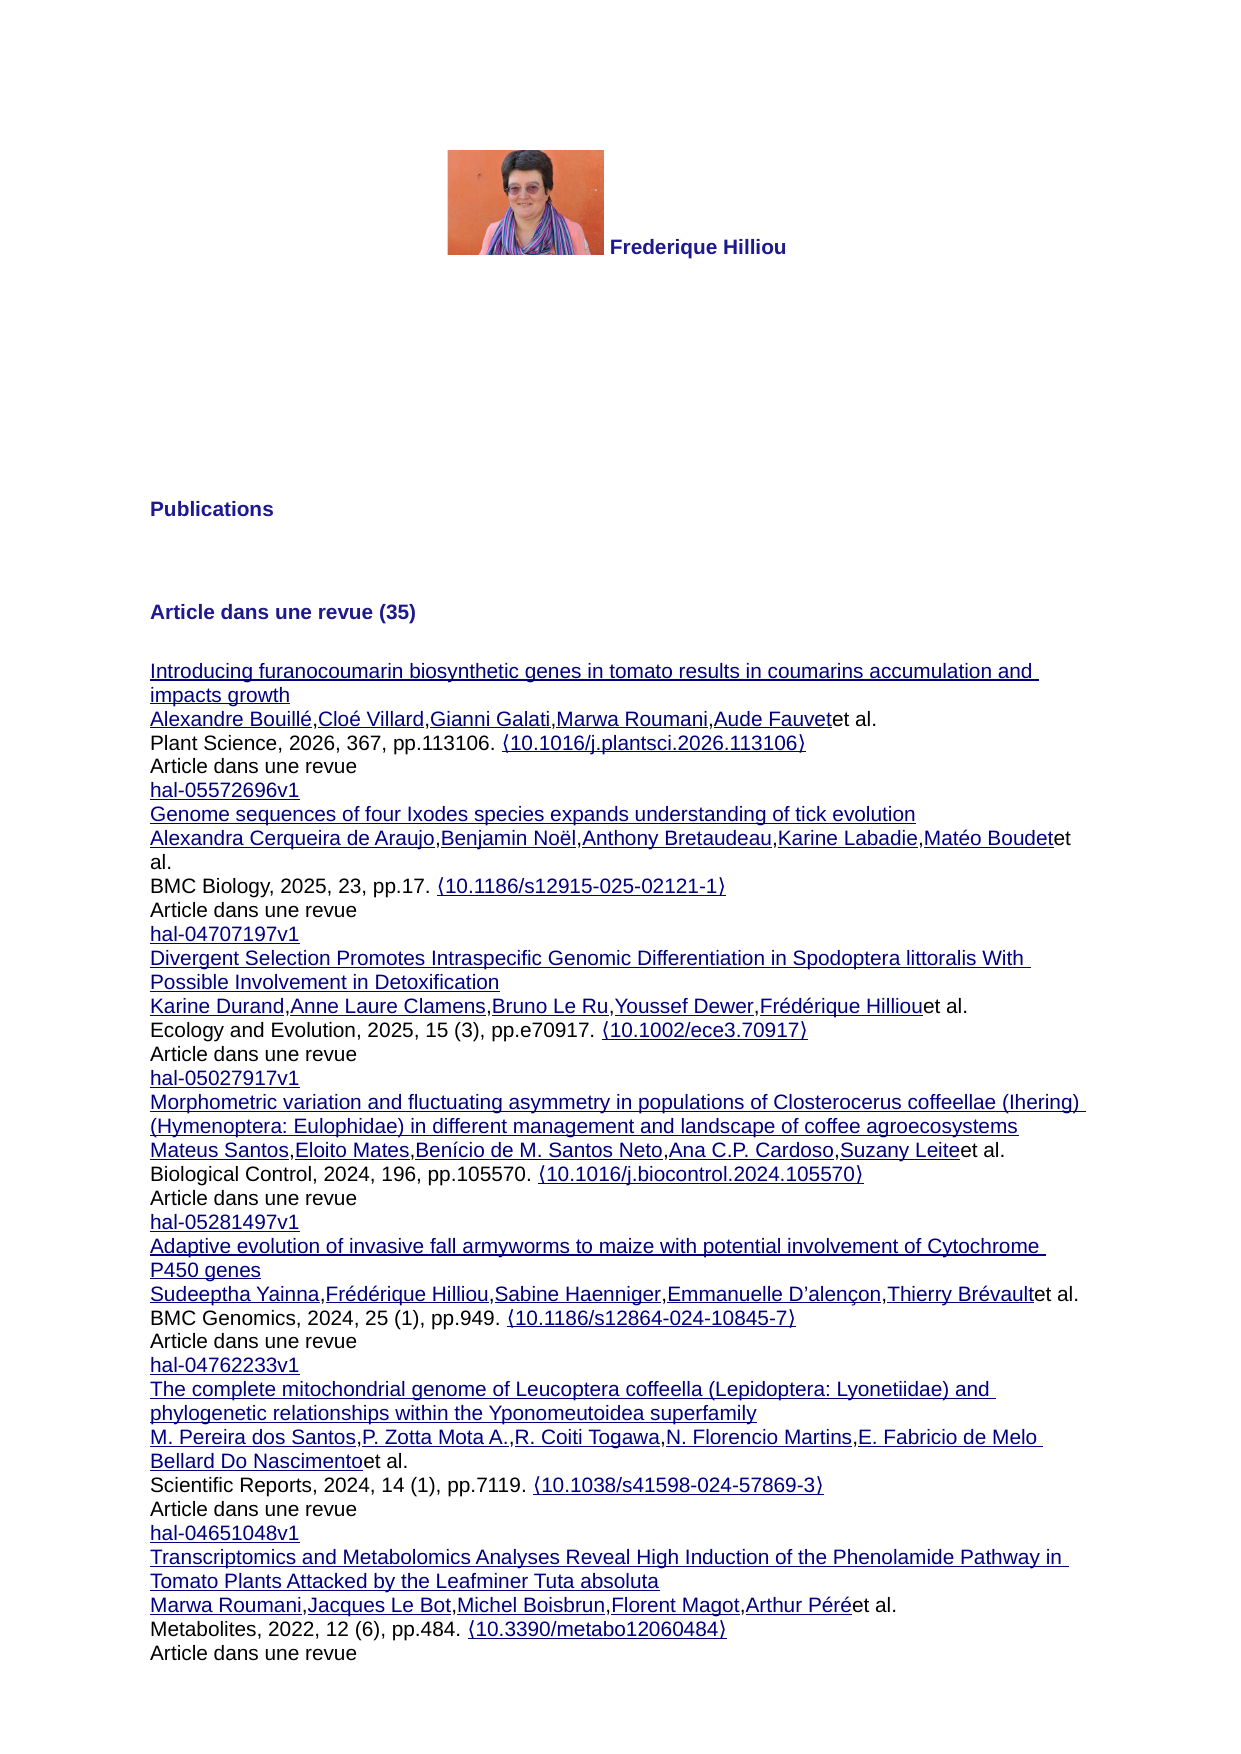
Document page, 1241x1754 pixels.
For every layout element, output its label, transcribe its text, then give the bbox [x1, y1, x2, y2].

picture [447, 150, 604, 255]
subtitle Article dans une revue (35) [150, 600, 1090, 624]
table_cell Morphometric variation and fluctuating asymmetry in populations of Closterocerus coffeellae (Ihering) (Hymenoptera: Eulophidae) in different management and landscape of coffee agroecosystems Mateus Santos,Eloito Mates,Benício de M. Santos Neto,Ana C.P. Cardoso,Suzany Leiteet al. Biological Control, 2024, 196, pp.105570. ⟨10.1016/j.biocontrol.2024.105570⟩ Article dans une revue hal-05281497v1 [150, 1090, 1090, 1233]
table_cell Genome sequences of four Ixodes species expands understanding of tick evolution Alexandra Cerqueira de Araujo,Benjamin Noël,Anthony Bretaudeau,Karine Labadie,Matéo Boudetet al. BMC Biology, 2025, 23, pp.17. ⟨10.1186/s12915-025-02121-1⟩ Article dans une revue hal-04707197v1 [150, 802, 1090, 946]
table_cell Divergent Selection Promotes Intraspecific Genomic Differentiation in Spodoptera littoralis With Possible Involvement in Detoxification Karine Durand,Anne Laure Clamens,Bruno Le Ru,Youssef Dewer,Frédérique Hilliouet al. Ecology and Evolution, 2025, 15 (3), pp.e70917. ⟨10.1002/ece3.70917⟩ Article dans une revue hal-05027917v1 [150, 946, 1090, 1090]
subtitle Frederique Hilliou [150, 150, 1090, 258]
table_header Introducing furanocoumarin biosynthetic genes in tomato results in coumarins accumulation and impacts growth Alexandre Bouillé,Cloé Villard,Gianni Galati,Marwa Roumani,Aude Fauvetet al. Plant Science, 2026, 367, pp.113106. ⟨10.1016/j.plantsci.2026.113106⟩ Article dans une revue hal-05572696v1 [150, 659, 1090, 802]
table_cell Transcriptomics and Metabolomics Analyses Reveal High Induction of the Phenolamide Pathway in Tomato Plants Attacked by the Leafminer Tuta absoluta Marwa Roumani,Jacques Le Bot,Michel Boisbrun,Florent Magot,Arthur Péréet al. Metabolites, 2022, 12 (6), pp.484. ⟨10.3390/metabo12060484⟩ Article dans une revue [150, 1545, 1090, 1665]
subtitle Publications [150, 497, 1090, 521]
table_cell The complete mitochondrial genome of Leucoptera coffeella (Lepidoptera: Lyonetiidae) and phylogenetic relationships within the Yponomeutoidea superfamily M. Pereira dos Santos,P. Zotta Mota A.,R. Coiti Togawa,N. Florencio Martins,E. Fabricio de Melo Bellard Do Nascimentoet al. Scientific Reports, 2024, 14 (1), pp.7119. ⟨10.1038/s41598-024-57869-3⟩ Article dans une revue hal-04651048v1 [150, 1377, 1090, 1545]
table_cell Adaptive evolution of invasive fall armyworms to maize with potential involvement of Cytochrome P450 genes Sudeeptha Yainna,Frédérique Hilliou,Sabine Haenniger,Emmanuelle D’alençon,Thierry Brévaultet al. BMC Genomics, 2024, 25 (1), pp.949. ⟨10.1186/s12864-024-10845-7⟩ Article dans une revue hal-04762233v1 [150, 1234, 1090, 1377]
